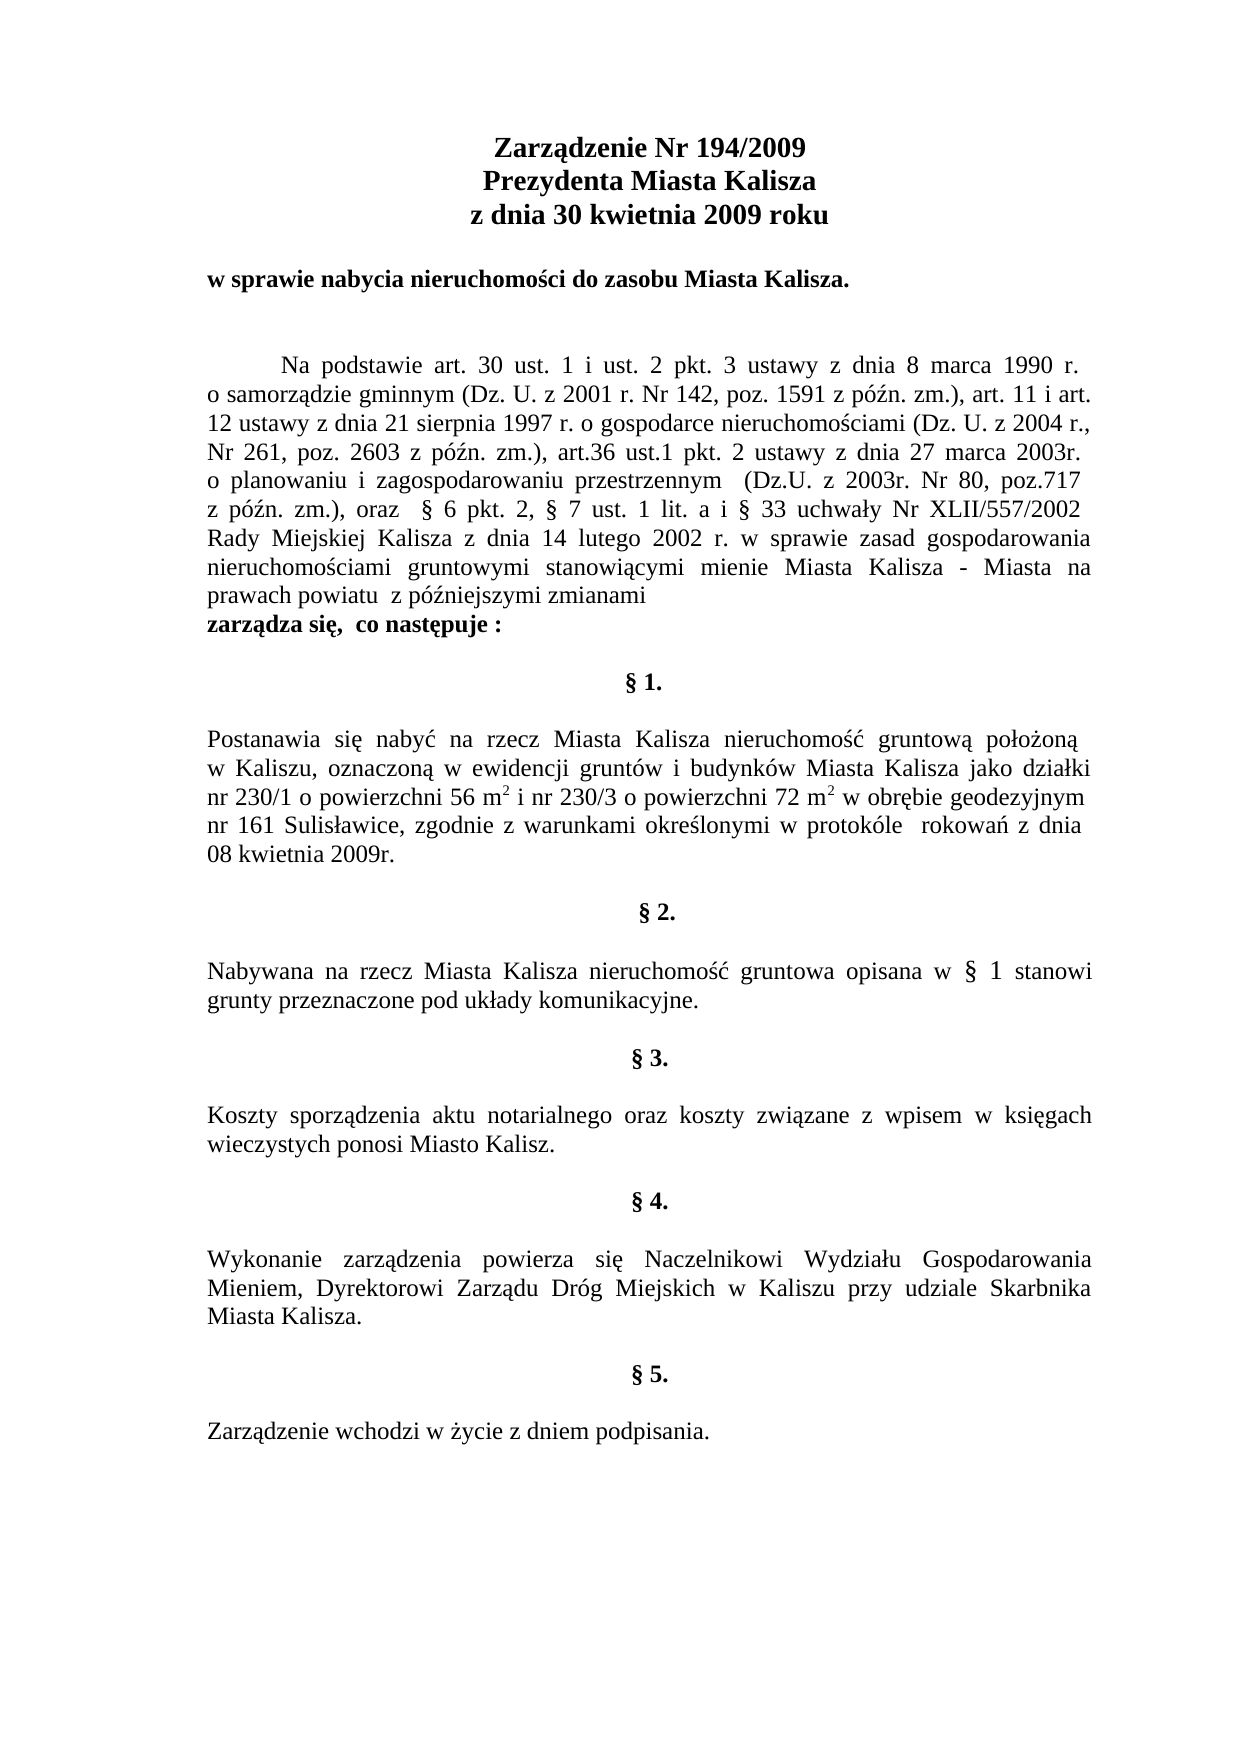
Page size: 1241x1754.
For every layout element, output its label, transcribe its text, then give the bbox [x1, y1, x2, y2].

text § 5. [207, 1359, 1092, 1388]
text Nabywana na rzecz Miasta Kalisza nieruchomość gruntowa opisana w § 1 stanowi grunty przeznaczone pod układy komunikacyjne. [207, 954, 1092, 1014]
text § 4. [207, 1186, 1092, 1215]
text Wykonanie zarządzenia powierza się Naczelnikowi Wydziału Gospodarowania Mieniem, Dyrektorowi Zarządu Dróg Miejskich w Kaliszu przy udziale Skarbnika Miasta Kalisza. [207, 1244, 1092, 1330]
text Postanawia się nabyć na rzecz Miasta Kalisza nieruchomość gruntową położoną w Kaliszu, oznaczoną w ewidencji gruntów i budynków Miasta Kalisza jako działki nr 230/1 o powierzchni 56 m2 i nr 230/3 o powierzchni 72 m2 w obrębie geodezyjnym nr 161 Sulisławice, zgodnie z warunkami określonymi w protokóle rokowań z dnia 08 kwietnia 2009r. [207, 724, 1092, 868]
text zarządza się, co następuje : [207, 609, 1092, 638]
text Zarządzenie wchodzi w życie z dniem podpisania. [207, 1416, 1092, 1445]
text Prezydenta Miasta Kalisza [207, 163, 1092, 197]
text Zarządzenie Nr 194/2009 [207, 130, 1092, 163]
text Na podstawie art. 30 ust. 1 i ust. 2 pkt. 3 ustawy z dnia 8 marca 1990 r. o samorządzie gminnym (Dz. U. z 2001 r. Nr 142, poz. 1591 z późn. zm.), art. 11 i art. 12 ustawy z dnia 21 sierpnia 1997 r. o gospodarce nieruchomościami (Dz. U. z 2004 r., Nr 261, poz. 2603 z późn. zm.), art.36 ust.1 pkt. 2 ustawy z dnia 27 marca 2003r. o planowaniu i zagospodarowaniu przestrzennym (Dz.U. z 2003r. Nr 80, poz.717 z późn. zm.), oraz § 6 pkt. 2, § 7 ust. 1 lit. a i § 33 uchwały Nr XLII/557/2002 Rady Miejskiej Kalisza z dnia 14 lutego 2002 r. w sprawie zasad gospodarowania nieruchomościami gruntowymi stanowiącymi mienie Miasta Kalisza - Miasta na prawach powiatu z późniejszymi zmianami [207, 350, 1092, 609]
text § 1. [207, 667, 1092, 695]
text w sprawie nabycia nieruchomości do zasobu Miasta Kalisza. [207, 264, 1092, 293]
text § 2. [576, 897, 1092, 925]
text Koszty sporządzenia aktu notarialnego oraz koszty związane z wpisem w księgach wieczystych ponosi Miasto Kalisz. [207, 1100, 1092, 1158]
text z dnia 30 kwietnia 2009 roku [207, 197, 1092, 231]
text § 3. [207, 1043, 1092, 1071]
